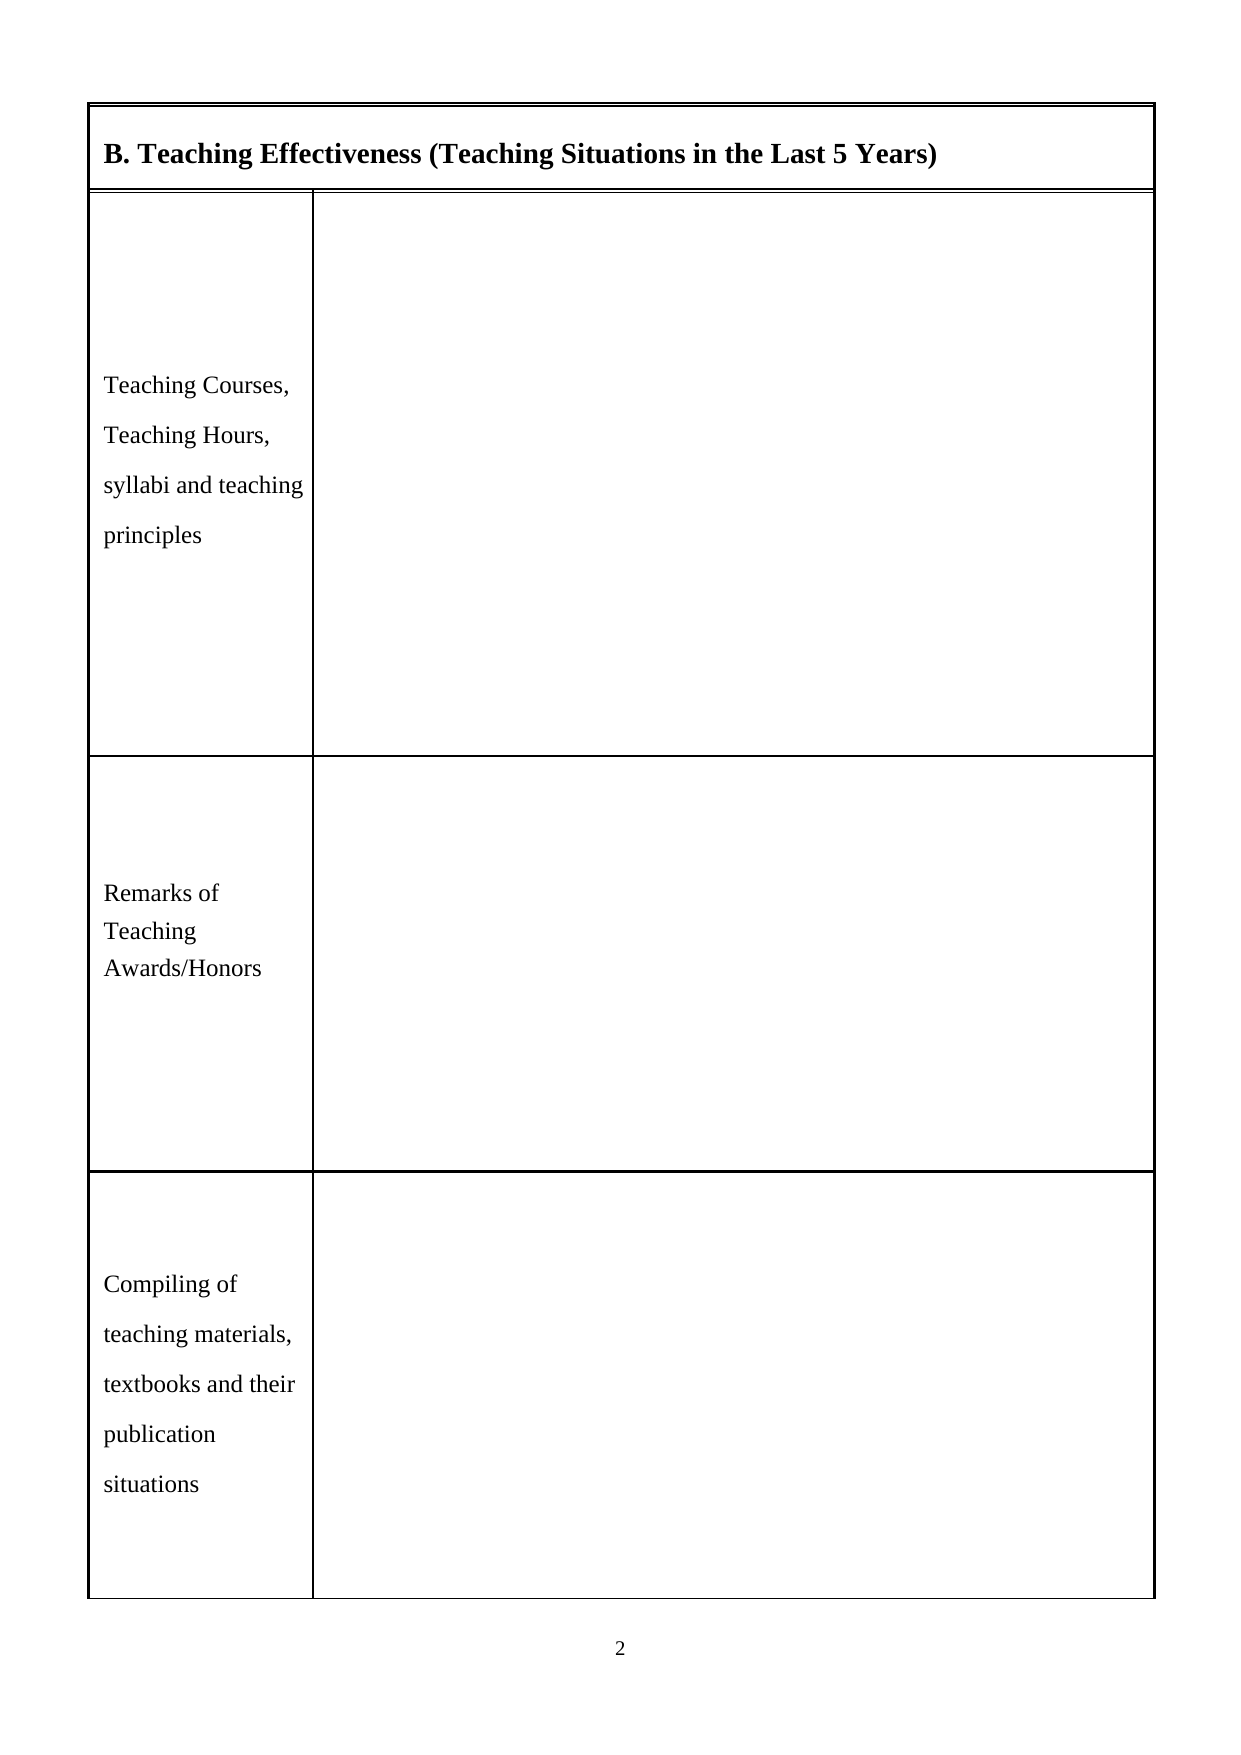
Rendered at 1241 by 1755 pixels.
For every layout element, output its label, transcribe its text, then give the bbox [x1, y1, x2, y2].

table_cell [314, 757, 1153, 1169]
table_cell Teaching Courses, Teaching Hours, syllabi and teaching principles [90, 193, 312, 755]
table_header [1156, 102, 1167, 188]
table_cell Remarks of Teaching Awards/Honors [90, 757, 312, 1169]
table_cell [1167, 188, 1179, 755]
table_cell [1156, 755, 1167, 1169]
table_header B. Teaching Effectiveness (Teaching Situations in the Last 5 Years) [90, 107, 1153, 188]
table_cell [1156, 1170, 1167, 1598]
table_cell [1167, 755, 1179, 1169]
table_cell [314, 1173, 1153, 1598]
table_cell Compiling of teaching materials, textbooks and their publication situations [90, 1173, 312, 1598]
table_header [1167, 102, 1179, 188]
table_cell [1156, 188, 1167, 755]
table_cell [314, 193, 1153, 755]
table_cell [1167, 1170, 1179, 1598]
